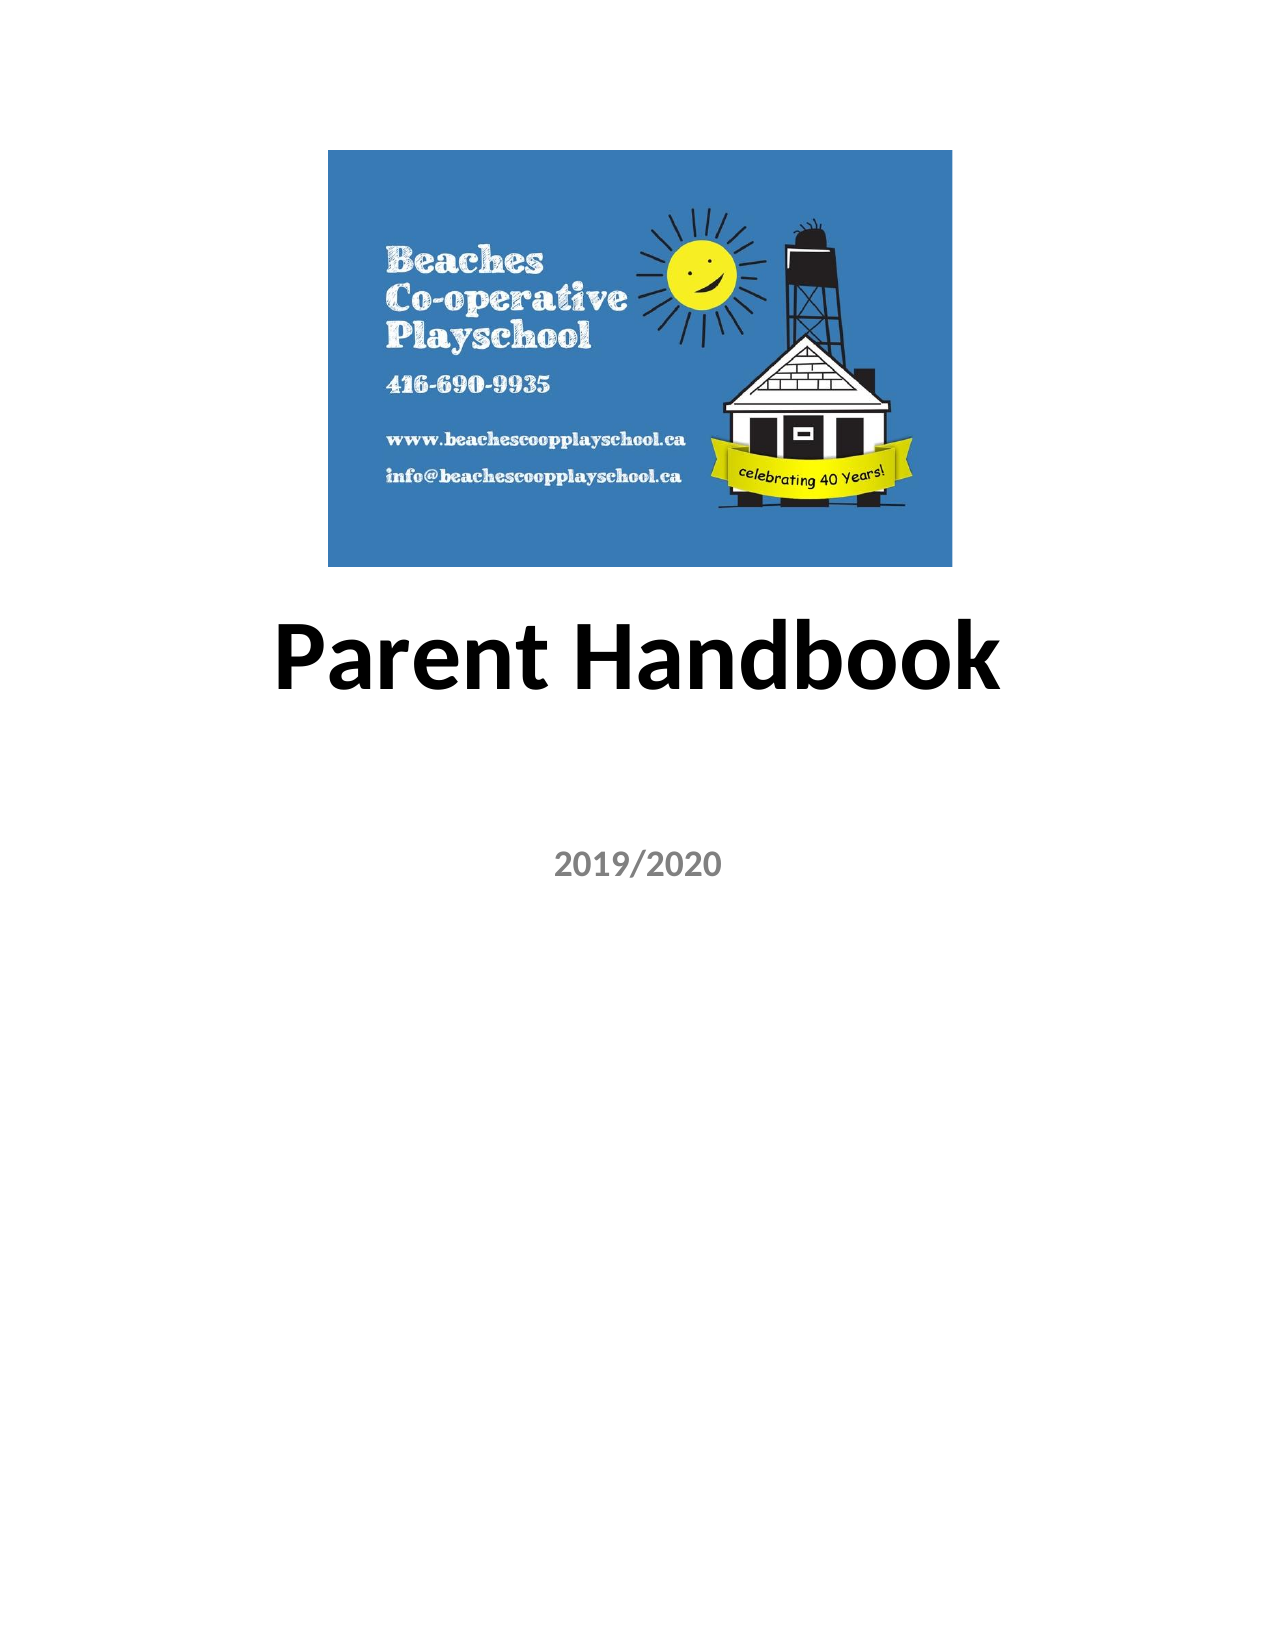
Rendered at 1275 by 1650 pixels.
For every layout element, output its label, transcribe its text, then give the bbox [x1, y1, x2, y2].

text Parent Handbook [150, 345, 1125, 714]
picture [328, 150, 953, 567]
text 2019/2020 [150, 840, 1125, 886]
